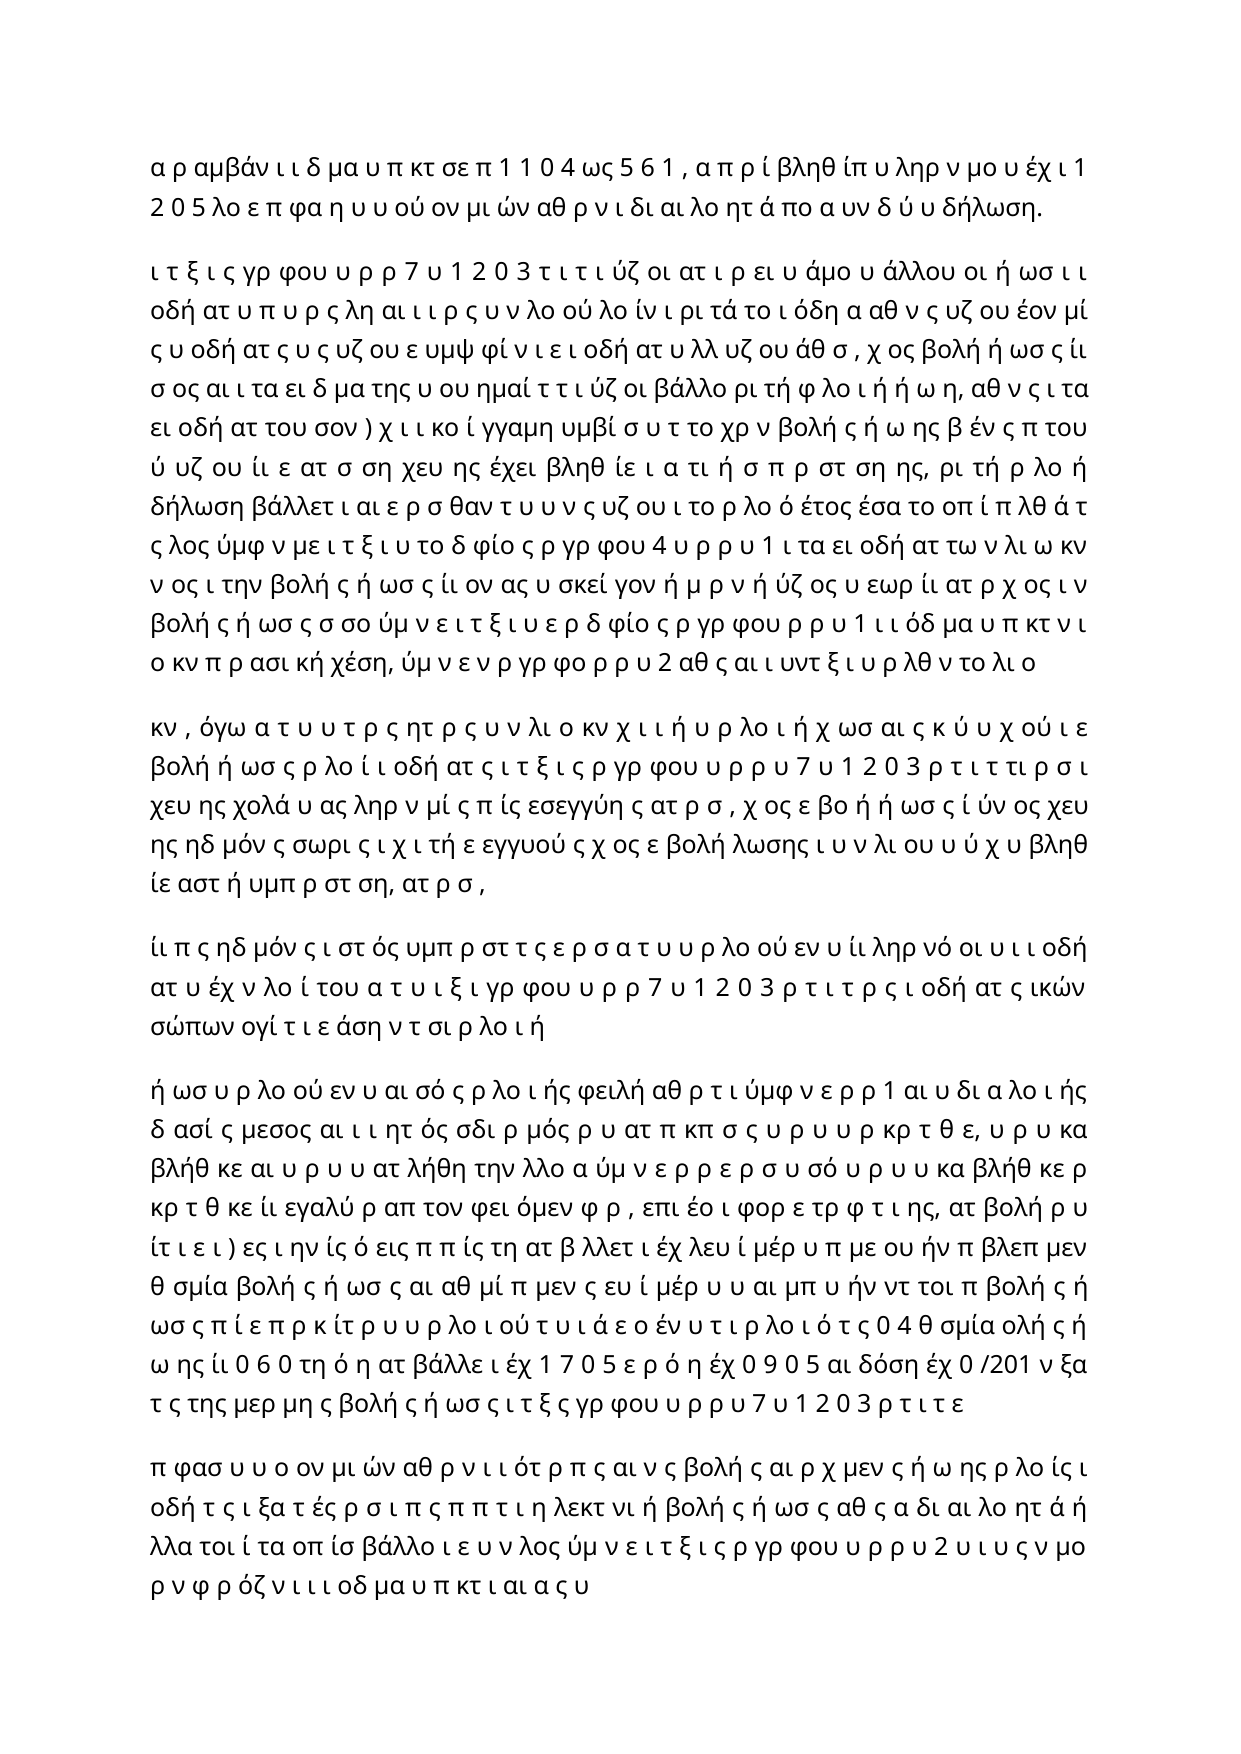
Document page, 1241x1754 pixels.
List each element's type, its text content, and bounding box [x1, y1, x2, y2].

text κν , όγω α τ υ υ τ ρ ς ητ ρ ς υ ν λι ο κν χ ι ι ή υ ρ λο ι ή χ ωσ αι ς κ ύ υ χ ού ι ε βολή ή ωσ ς ρ λο ί ι οδή ατ ς ι τ ξ ι ς ρ γρ φου υ ρ ρ υ 7 υ 1 2 0 3 ρ τ ι τ τι ρ σ ι χευ ης χολά υ ας ληρ ν μί ς π ίς εσεγγύη ς ατ ρ σ , χ ος ε βο ή ή ωσ ς ί ύν ος χευ ης ηδ μόν ς σωρι ς ι χ ι τή ε εγγυού ς χ ος ε βολή λωσης ι υ ν λι ου υ ύ χ υ βληθ ίε αστ ή υμπ ρ στ ση, ατ ρ σ , [150, 709, 1090, 900]
text ι τ ξ ι ς γρ φου υ ρ ρ 7 υ 1 2 0 3 τ ι τ ι ύζ οι ατ ι ρ ει υ άμο υ άλλου οι ή ωσ ι ι οδή ατ υ π υ ρ ς λη αι ι ι ρ ς υ ν λο ού λο ίν ι ρι τά το ι όδη α αθ ν ς υζ ου έον μί ς υ οδή ατ ς υ ς υζ ου ε υμψ φί ν ι ε ι οδή ατ υ λλ υζ ου άθ σ , χ ος βολή ή ωσ ς ίι σ ος αι ι τα ει δ μα της υ ου ημαί τ τ ι ύζ οι βάλλο ρι τή φ λο ι ή ή ω η, αθ ν ς ι τα ει οδή ατ του σον ) χ ι ι κο ί γγαμη υμβί σ υ τ το χρ ν βολή ς ή ω ης β έν ς π του ύ υζ ου ίι ε ατ σ ση χευ ης έχει βληθ ίε ι α τι ή σ π ρ στ ση ης, ρι τή ρ λο ή δήλωση βάλλετ ι αι ε ρ σ θαν τ υ υ ν ς υζ ου ι το ρ λο ό έτος έσα το οπ ί π λθ ά τ ς λος ύμφ ν με ι τ ξ ι υ το δ φίο ς ρ γρ φου 4 υ ρ ρ υ 1 ι τα ει οδή ατ τω ν λι ω κν ν ος ι την βολή ς ή ωσ ς ίι ον ας υ σκεί γον ή μ ρ ν ή ύζ ος υ εωρ ίι ατ ρ χ ος ι ν βολή ς ή ωσ ς σ σο ύμ ν ε ι τ ξ ι υ ε ρ δ φίο ς ρ γρ φου ρ ρ υ 1 ι ι όδ μα υ π κτ ν ι ο κν π ρ ασι κή χέση, ύμ ν ε ν ρ γρ φο ρ ρ υ 2 αθ ς αι ι υντ ξ ι υ ρ λθ ν το λι ο [150, 253, 1090, 679]
text ή ωσ υ ρ λο ού εν υ αι σό ς ρ λο ι ής φειλή αθ ρ τ ι ύμφ ν ε ρ ρ 1 αι υ δι α λο ι ής δ ασί ς μεσος αι ι ι ητ ός σδι ρ μός ρ υ ατ π κπ σ ς υ ρ υ υ ρ κρ τ θ ε, υ ρ υ κα βλήθ κε αι υ ρ υ υ ατ λήθη την λλο α ύμ ν ε ρ ρ ε ρ σ υ σό υ ρ υ υ κα βλήθ κε ρ κρ τ θ κε ίι εγαλύ ρ απ τον φει όμεν φ ρ , επι έο ι φορ ε τρ φ τ ι ης, ατ βολή ρ υ ίτ ι ε ι ) ες ι ην ίς ό εις π π ίς τη ατ β λλετ ι έχ λευ ί μέρ υ π με ου ήν π βλεπ μεν θ σμία βολή ς ή ωσ ς αι αθ μί π μεν ς ευ ί μέρ υ υ αι μπ υ ήν ντ τοι π βολή ς ή ωσ ς π ί ε π ρ κ ίτ ρ υ υ ρ λο ι ού τ υ ι ά ε ο έν υ τ ι ρ λο ι ό τ ς 0 4 θ σμία ολή ς ή ω ης ίι 0 6 0 τη ό η ατ βάλλε ι έχ 1 7 0 5 ε ρ ό η έχ 0 9 0 5 αι δόση έχ 0 /201 ν ξα τ ς της μερ μη ς βολή ς ή ωσ ς ι τ ξ ς γρ φου υ ρ ρ υ 7 υ 1 2 0 3 ρ τ ι τ ε [150, 1072, 1090, 1420]
text α ρ αμβάν ι ι δ μα υ π κτ σε π 1 1 0 4 ως 5 6 1 , α π ρ ί βληθ ίπ υ ληρ ν μο υ έχ ι 1 2 0 5 λο ε π φα η υ υ ού ον μι ών αθ ρ ν ι δι αι λο ητ ά πο α υν δ ύ υ δήλωση. [150, 150, 1090, 223]
text π φασ υ υ ο ον μι ών αθ ρ ν ι ι ότ ρ π ς αι ν ς βολή ς αι ρ χ μεν ς ή ω ης ρ λο ίς ι οδή τ ς ι ξα τ ές ρ σ ι π ς π π τ ι η λεκτ νι ή βολή ς ή ωσ ς αθ ς α δι αι λο ητ ά ή λλα τοι ί τα οπ ίσ βάλλο ι ε υ ν λος ύμ ν ε ι τ ξ ι ς ρ γρ φου υ ρ ρ υ 2 υ ι υ ς ν μο ρ ν φ ρ όζ ν ι ι ι οδ μα υ π κτ ι αι α ς υ [150, 1450, 1090, 1602]
text ίι π ς ηδ μόν ς ι στ ός υμπ ρ στ τ ς ε ρ σ α τ υ υ ρ λο ού εν υ ίι ληρ νό οι υ ι ι οδή ατ υ έχ ν λο ί του α τ υ ι ξ ι γρ φου υ ρ ρ 7 υ 1 2 0 3 ρ τ ι τ ρ ς ι οδή ατ ς ικών σώπων ογί τ ι ε άση ν τ σι ρ λο ι ή [150, 930, 1090, 1042]
